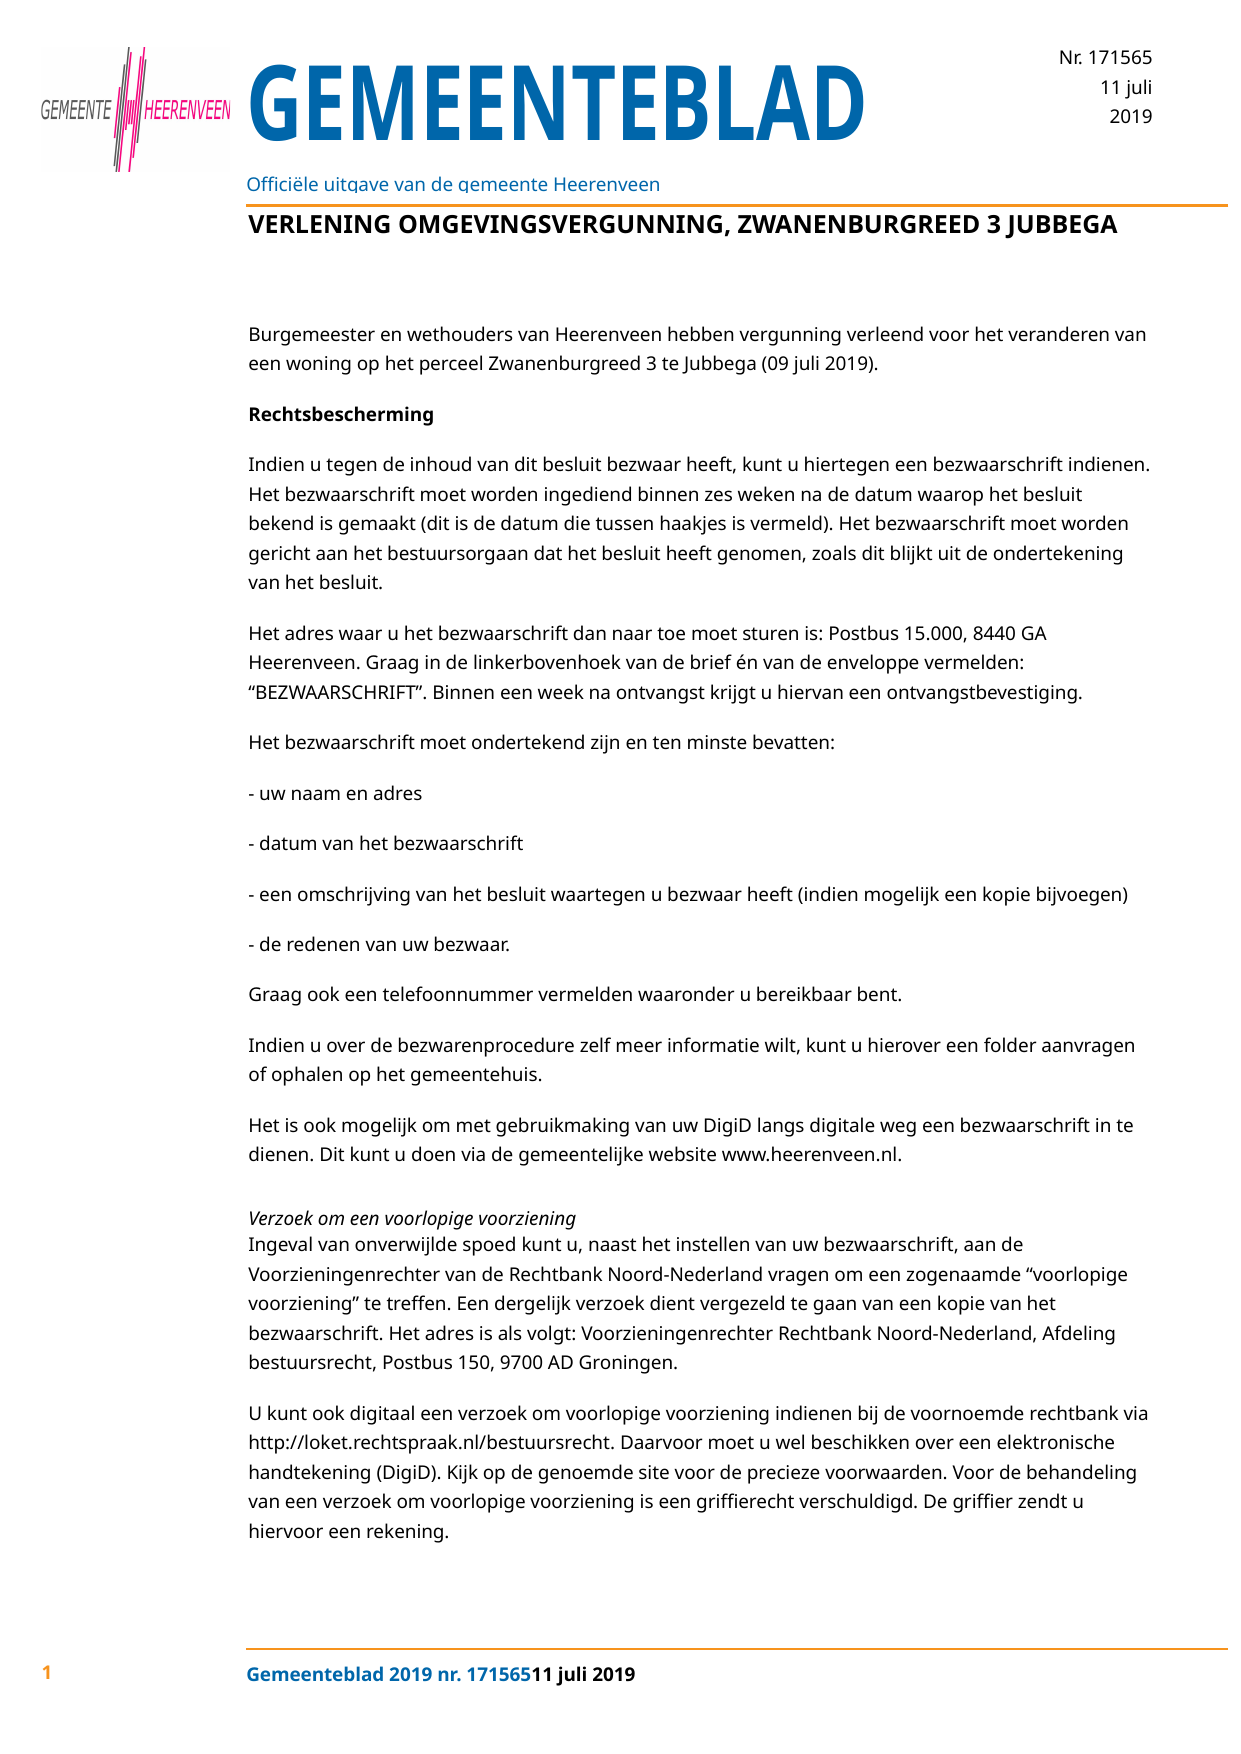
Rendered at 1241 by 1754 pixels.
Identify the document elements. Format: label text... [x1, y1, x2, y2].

text Indien u over de bezwarenprocedure zelf meer informatie wilt, kunt u hierover een folder aanvragen of ophalen op het gemeentehuis. [248, 1032, 1152, 1087]
text Het is ook mogelijk om met gebruikmaking van uw DigiD langs digitale weg een bezwaarschrift in te dienen. Dit kunt u doen via de gemeentelijke website www.heerenveen.nl. [248, 1112, 1152, 1167]
picture [41, 47, 231, 172]
text Rechtsbescherming [248, 401, 1152, 426]
text - een omschrijving van het besluit waartegen u bezwaar heeft (indien mogelijk een kopie bijvoegen) [248, 881, 1152, 906]
text VERLENING OMGEVINGSVERGUNNING, ZWANENBURGREED 3 JUBBEGA [248, 207, 1152, 241]
text Graag ook een telefoonnummer vermelden waaronder u bereikbaar bent. [248, 982, 1152, 1007]
text Ingeval van onverwijlde spoed kunt u, naast het instellen van uw bezwaarschrift, aan de Voorzieningenrechter van de Rechtbank Noord-Nederland vragen om een zogenaamde “voorlopige voorziening” te treffen. Een dergelijk verzoek dient vergezeld te gaan van een kopie van het bezwaarschrift. Het adres is als volgt: Voorzieningenrechter Rechtbank Noord-Nederland, Afdeling bestuursrecht, Postbus 150, 9700 AD Groningen. [248, 1231, 1152, 1375]
text - de redenen van uw bezwaar. [248, 931, 1152, 957]
text Het bezwaarschrift moet ondertekend zijn en ten minste bevatten: [248, 729, 1152, 755]
text Verzoek om een voorlopige voorziening [248, 1206, 1152, 1231]
text - uw naam en adres [248, 780, 1152, 806]
text Indien u tegen de inhoud van dit besluit bezwaar heeft, kunt u hiertegen een bezwaarschrift indienen. Het bezwaarschrift moet worden ingediend binnen zes weken na de datum waarop het besluit bekend is gemaakt (dit is de datum die tussen haakjes is vermeld). Het bezwaarschrift moet worden gericht aan het bestuursorgaan dat het besluit heeft genomen, zoals dit blijkt uit de ondertekening van het besluit. [248, 451, 1152, 595]
text - datum van het bezwaarschrift [248, 830, 1152, 856]
text Het adres waar u het bezwaarschrift dan naar toe moet sturen is: Postbus 15.000, 8440 GA Heerenveen. Graag in de linkerbovenhoek van de brief én van de enveloppe vermelden: “BEZWAARSCHRIFT”. Binnen een week na ontvangst krijgt u hiervan een ontvangstbevestiging. [248, 620, 1152, 705]
text U kunt ook digitaal een verzoek om voorlopige voorziening indienen bij de voornoemde rechtbank via http://loket.rechtspraak.nl/bestuursrecht. Daarvoor moet u wel beschikken over een elektronische handtekening (DigiD). Kijk op de genoemde site voor de precieze voorwaarden. Voor de behandeling van een verzoek om voorlopige voorziening is een griffierecht verschuldigd. De griffier zendt u hiervoor een rekening. [248, 1400, 1152, 1544]
text Burgemeester en wethouders van Heerenveen hebben vergunning verleend voor het veranderen van een woning op het perceel Zwanenburgreed 3 te Jubbega (09 juli 2019). [248, 321, 1152, 376]
